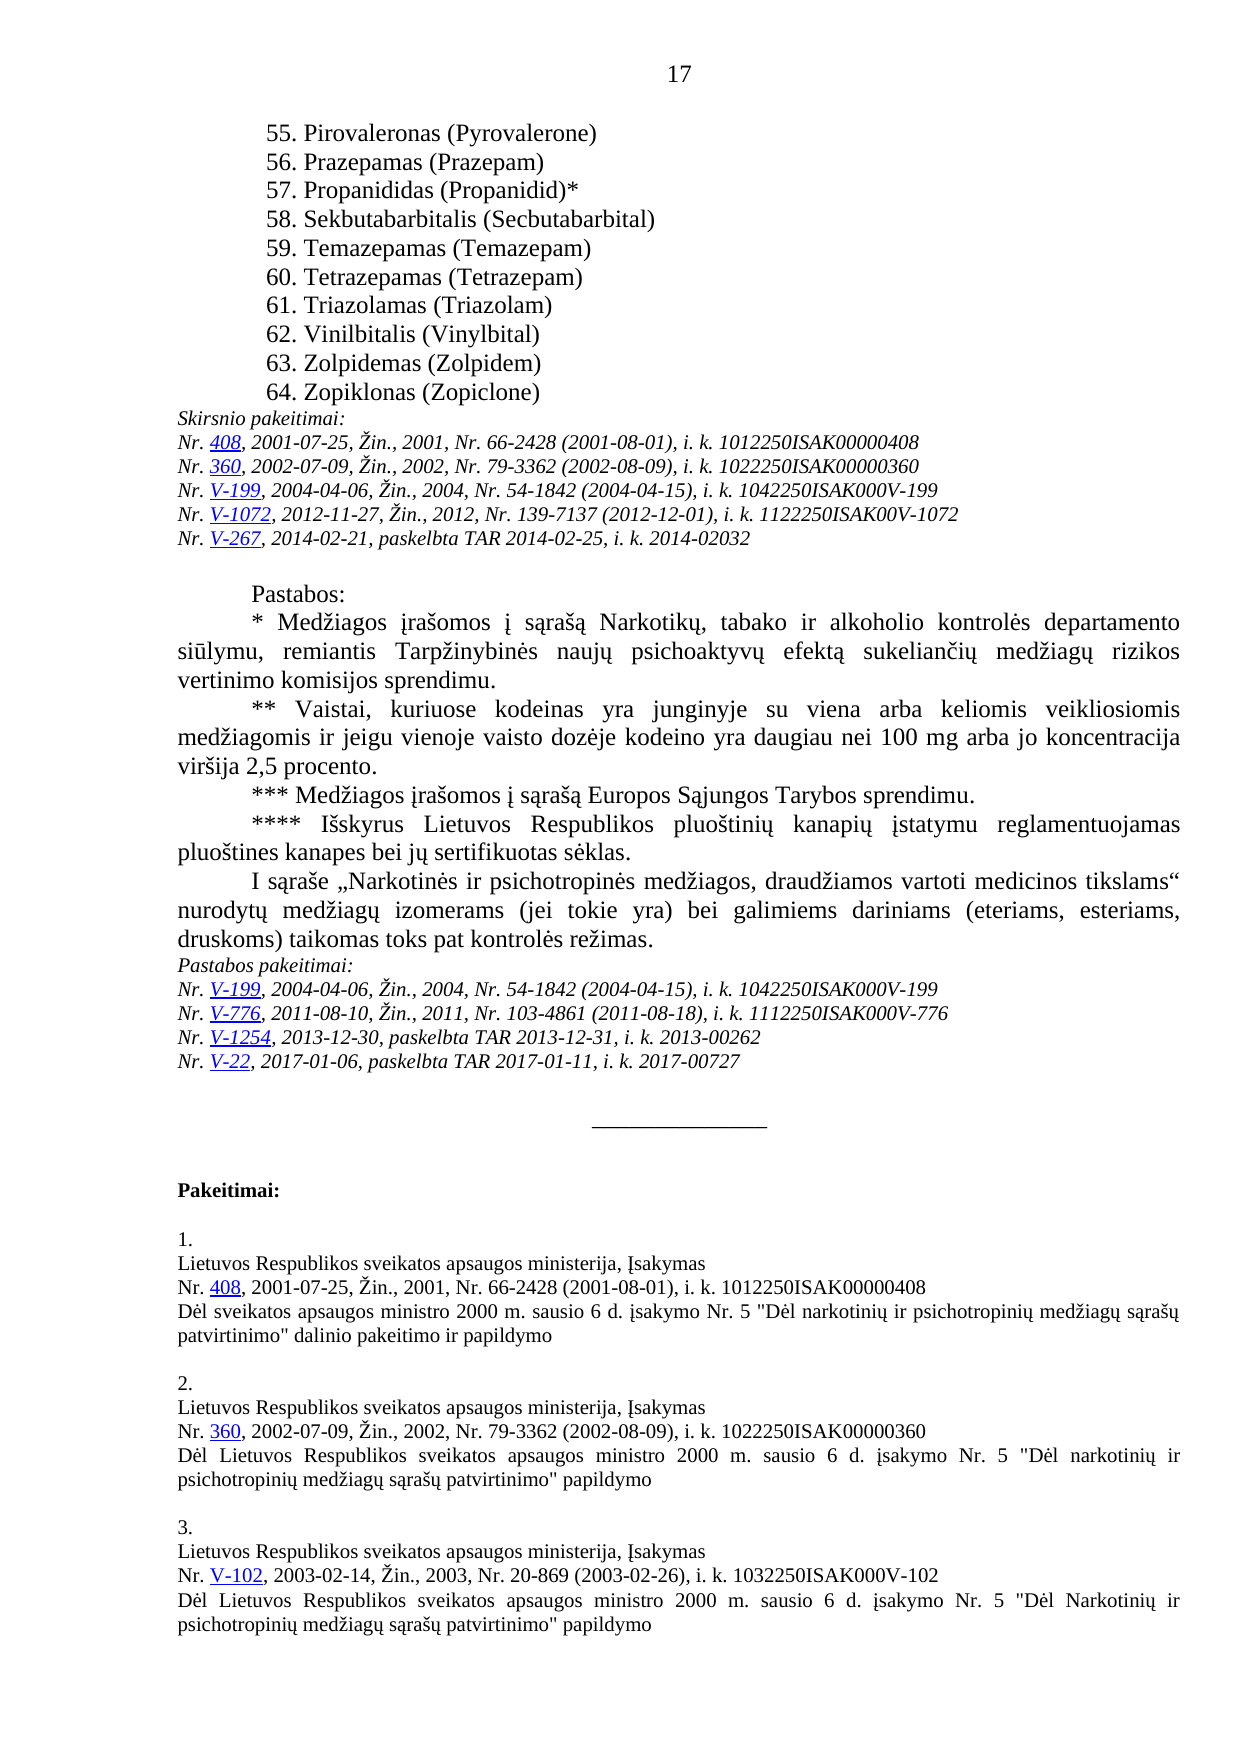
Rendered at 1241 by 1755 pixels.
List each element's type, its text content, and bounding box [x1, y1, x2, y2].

text Nr. V-199, 2004-04-06, Žin., 2004, Nr. 54-1842 (2004-04-15), i. k. 1042250ISAK000V-199 [177, 478, 1181, 502]
text Dėl Lietuvos Respublikos sveikatos apsaugos ministro 2000 m. sausio 6 d. įsakymo Nr. 5 "Dėl Narkotinių ir psichotropinių medžiagų sąrašų patvirtinimo" papildymo [177, 1587, 1181, 1636]
text Pastabos pakeitimai: [177, 952, 1181, 977]
text 61. Triazolamas (Triazolam) [177, 291, 1181, 319]
text *** Medžiagos įrašomos į sąrašą Europos Sąjungos Tarybos sprendimu. [177, 780, 1181, 809]
text I sąraše „Narkotinės ir psichotropinės medžiagos, draudžiamos vartoti medicinos tikslams“ nurodytų medžiagų izomerams (jei tokie yra) bei galimiems dariniams (eteriams, esteriams, druskoms) taikomas toks pat kontrolės režimas. [177, 866, 1181, 952]
text 3. [177, 1515, 1181, 1539]
text * Medžiagos įrašomos į sąrašą Narkotikų, tabako ir alkoholio kontrolės departamento siūlymu, remiantis Tarpžinybinės naujų psichoaktyvų efektą sukeliančių medžiagų rizikos vertinimo komisijos sprendimu. [177, 607, 1181, 694]
text 55. Pirovaleronas (Pyrovalerone) [177, 118, 1181, 147]
text Lietuvos Respublikos sveikatos apsaugos ministerija, Įsakymas [177, 1251, 1181, 1275]
text Nr. 360, 2002-07-09, Žin., 2002, Nr. 79-3362 (2002-08-09), i. k. 1022250ISAK00000360 [177, 1419, 1181, 1443]
text 64. Zopiklonas (Zopiclone) [177, 377, 1181, 406]
text Nr. V-22, 2017-01-06, paskelbta TAR 2017-01-11, i. k. 2017-00727 [177, 1049, 1181, 1073]
text 60. Tetrazepamas (Tetrazepam) [177, 262, 1181, 291]
text Nr. 408, 2001-07-25, Žin., 2001, Nr. 66-2428 (2001-08-01), i. k. 1012250ISAK00000408 [177, 430, 1181, 454]
text Nr. V-1254, 2013-12-30, paskelbta TAR 2013-12-31, i. k. 2013-00262 [177, 1025, 1181, 1049]
text 58. Sekbutabarbitalis (Secbutabarbital) [177, 204, 1181, 233]
text Pastabos: [177, 579, 1181, 607]
text Lietuvos Respublikos sveikatos apsaugos ministerija, Įsakymas [177, 1539, 1181, 1563]
text Nr. V-1072, 2012-11-27, Žin., 2012, Nr. 139-7137 (2012-12-01), i. k. 1122250ISAK00V-1072 [177, 502, 1181, 526]
text Dėl sveikatos apsaugos ministro 2000 m. sausio 6 d. įsakymo Nr. 5 "Dėl narkotinių ir psichotropinių medžiagų sąrašų patvirtinimo" dalinio pakeitimo ir papildymo [177, 1299, 1181, 1347]
text ** Vaistai, kuriuose kodeinas yra junginyje su viena arba keliomis veikliosiomis medžiagomis ir jeigu vienoje vaisto dozėje kodeino yra daugiau nei 100 mg arba jo koncentracija viršija 2,5 procento. [177, 694, 1181, 780]
text 56. Prazepamas (Prazepam) [177, 147, 1181, 176]
text Skirsnio pakeitimai: [177, 406, 1181, 430]
text 2. [177, 1371, 1181, 1395]
text 63. Zolpidemas (Zolpidem) [177, 348, 1181, 377]
text Nr. V-199, 2004-04-06, Žin., 2004, Nr. 54-1842 (2004-04-15), i. k. 1042250ISAK000V-199 [177, 977, 1181, 1001]
text Pakeitimai: [177, 1178, 1181, 1202]
text Nr. 360, 2002-07-09, Žin., 2002, Nr. 79-3362 (2002-08-09), i. k. 1022250ISAK00000360 [177, 454, 1181, 478]
text 62. Vinilbitalis (Vinylbital) [177, 319, 1181, 348]
text 59. Temazepamas (Temazepam) [177, 233, 1181, 262]
text Nr. V-102, 2003-02-14, Žin., 2003, Nr. 20-869 (2003-02-26), i. k. 1032250ISAK000V-102 [177, 1563, 1181, 1587]
text ______________ [177, 1102, 1181, 1130]
text Dėl Lietuvos Respublikos sveikatos apsaugos ministro 2000 m. sausio 6 d. įsakymo Nr. 5 "Dėl narkotinių ir psichotropinių medžiagų sąrašų patvirtinimo" papildymo [177, 1443, 1181, 1491]
text Nr. V-267, 2014-02-21, paskelbta TAR 2014-02-25, i. k. 2014-02032 [177, 526, 1181, 550]
text **** Išskyrus Lietuvos Respublikos pluoštinių kanapių įstatymu reglamentuojamas pluoštines kanapes bei jų sertifikuotas sėklas. [177, 809, 1181, 866]
text Nr. 408, 2001-07-25, Žin., 2001, Nr. 66-2428 (2001-08-01), i. k. 1012250ISAK00000408 [177, 1275, 1181, 1299]
text Nr. V-776, 2011-08-10, Žin., 2011, Nr. 103-4861 (2011-08-18), i. k. 1112250ISAK000V-776 [177, 1001, 1181, 1025]
text 1. [177, 1227, 1181, 1251]
text Lietuvos Respublikos sveikatos apsaugos ministerija, Įsakymas [177, 1395, 1181, 1419]
text 57. Propanididas (Propanidid)* [177, 176, 1181, 204]
